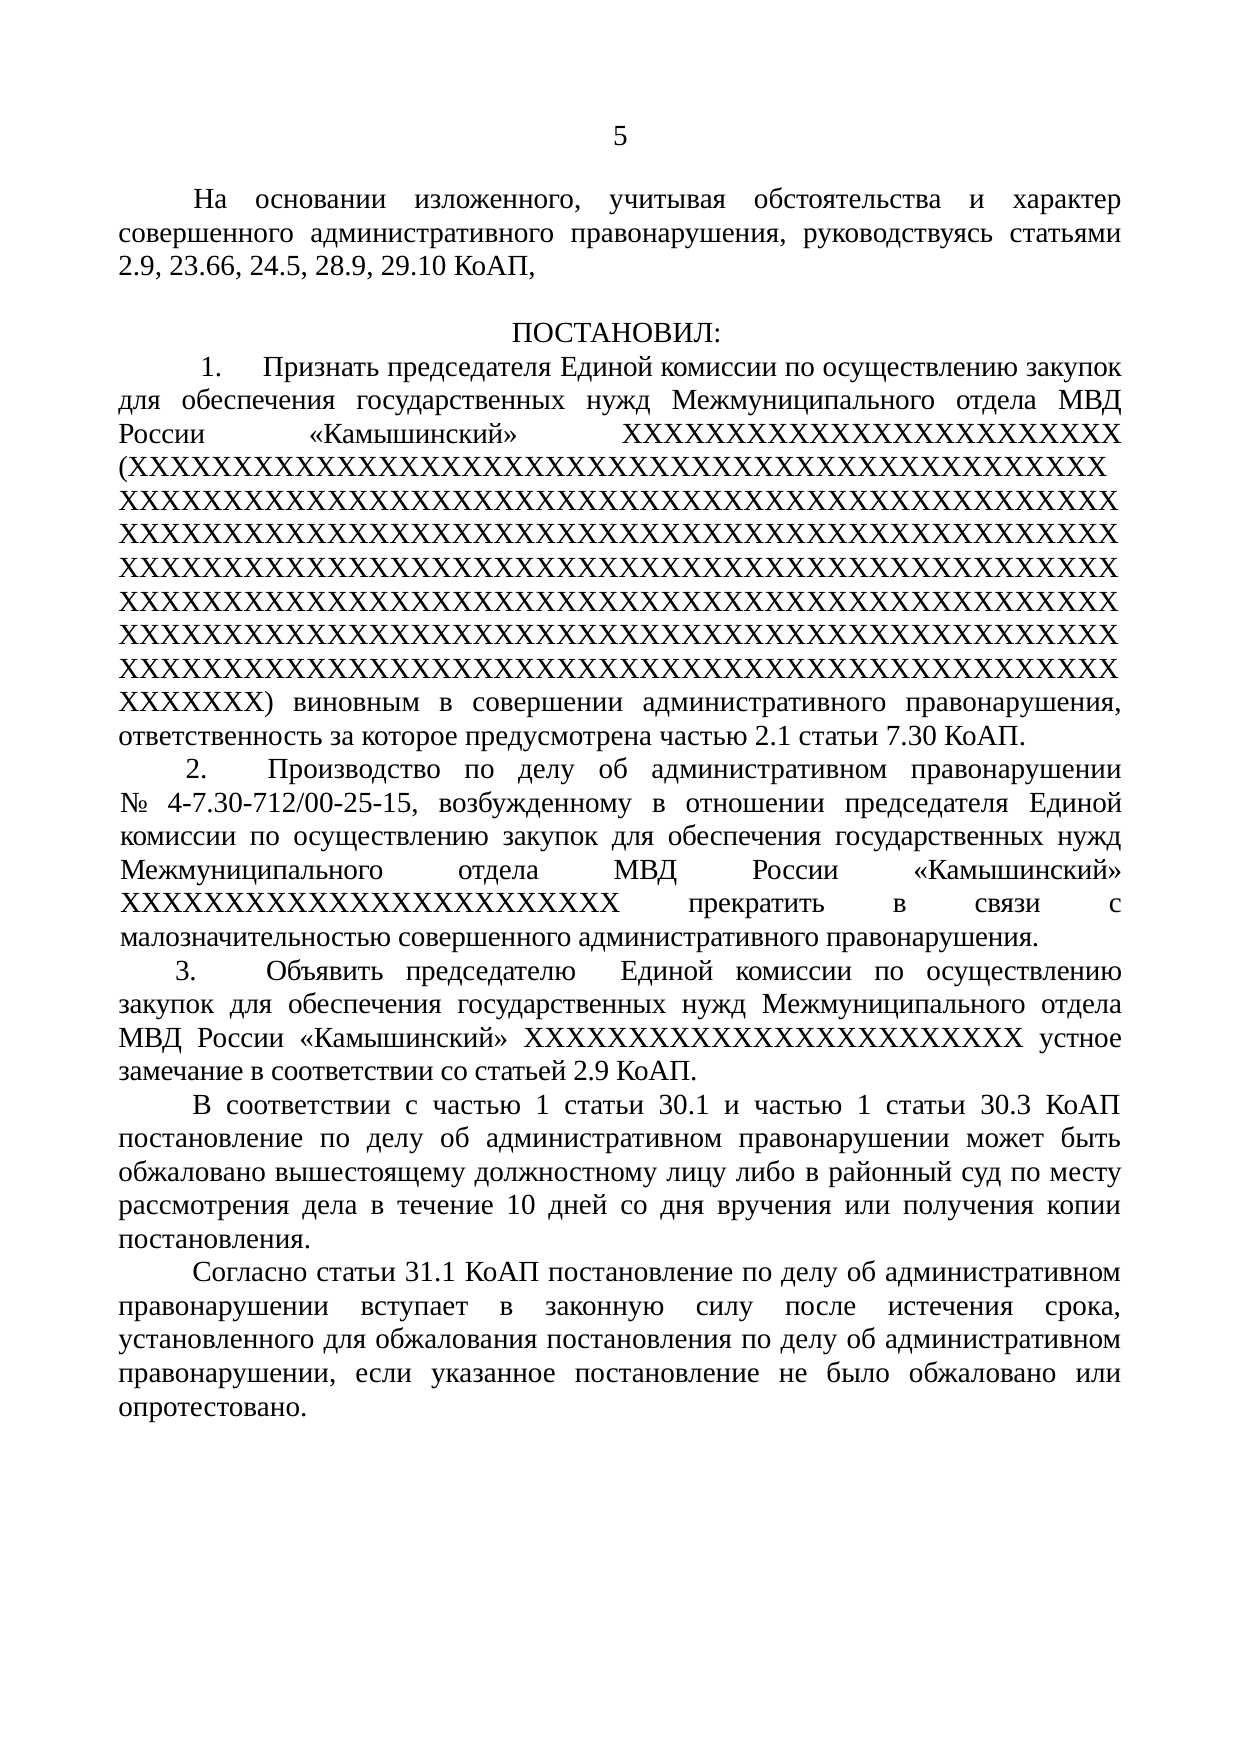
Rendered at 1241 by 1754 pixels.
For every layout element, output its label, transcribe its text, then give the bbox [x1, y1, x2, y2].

text 3. Объявить председателю Единой комиссии по осуществлению закупок для обеспечения государственных нужд Межмуниципального отдела МВД России «Камышинский» XXXXXXXXXXXXXXXXXXXXXXXX устное замечание в соответствии со статьей 2.9 КоАП. [118, 953, 1122, 1087]
text Согласно статьи 31.1 КоАП постановление по делу об административном правонарушении вступает в законную силу после истечения срока, установленного для обжалования постановления по делу об административном правонарушении, если указанное постановление не было обжаловано или опротестовано. [118, 1254, 1122, 1422]
list 2. Производство по делу об административном правонарушении № 4-7.30-712/00-25-15, возбужденному в отношении председателя Единой комиссии по осуществлению закупок для обеспечения государственных нужд Межмуниципального отдела МВД России «Камышинский» XXXXXXXXXXXXXXXXXXXXXXXX прекратить в связи с малозначительностью совершенного административного правонарушения. [82, 751, 1122, 953]
text В соответствии с частью 1 статьи 30.1 и частью 1 статьи 30.3 КоАП постановление по делу об административном правонарушении может быть обжаловано вышестоящему должностному лицу либо в районный суд по месту рассмотрения дела в течение 10 дней со дня вручения или получения копии постановления. [118, 1087, 1122, 1254]
text На основании изложенного, учитывая обстоятельства и характер совершенного административного правонарушения, руководствуясь статьями 2.9, 23.66, 24.5, 28.9, 29.10 КоАП, [118, 181, 1122, 282]
text 1. Признать председателя Единой комиссии по осуществлению закупок для обеспечения государственных нужд Межмуниципального отдела МВД России «Камышинский» XXXXXXXXXXXXXXXXXXXXXXXX (XXXXXXXXXXXXXXXXXXXXXXXXXXXXXXXXXXXXXXXXXXXXXXXXXXXXXXXXXXXXXXXXXXXXXXXXXXXXXXXXXXXXXXXXXXXXXXXXXXXXXXXXXXXXXXXXXXXXXXXXXXXXXXXXXXXXXXXXXXXXXXXXXXXXXXXXXXXXXXXXXXXXXXXXXXXXXXXXXXXXXXXXXXXXXXXXXXXXXXXXXXXXXXXXXXXXXXXXXXXXXXXXXXXXXXXXXXXXXXXXXXXXXXXXXXXXXXXXXXXXXXXXXXXXXXXXXXXXXXXXXXXXXXXXXXXXXXXXXXXXXXXXXXXXXXXXXXXXXXXXXXXXXXXXXXXXXXXXXXXXXX) виновным в совершении административного правонарушения, ответственность за которое предусмотрена частью 2.1 статьи 7.30 КоАП. [118, 349, 1122, 751]
text ПОСТАНОВИЛ: [118, 315, 1122, 349]
